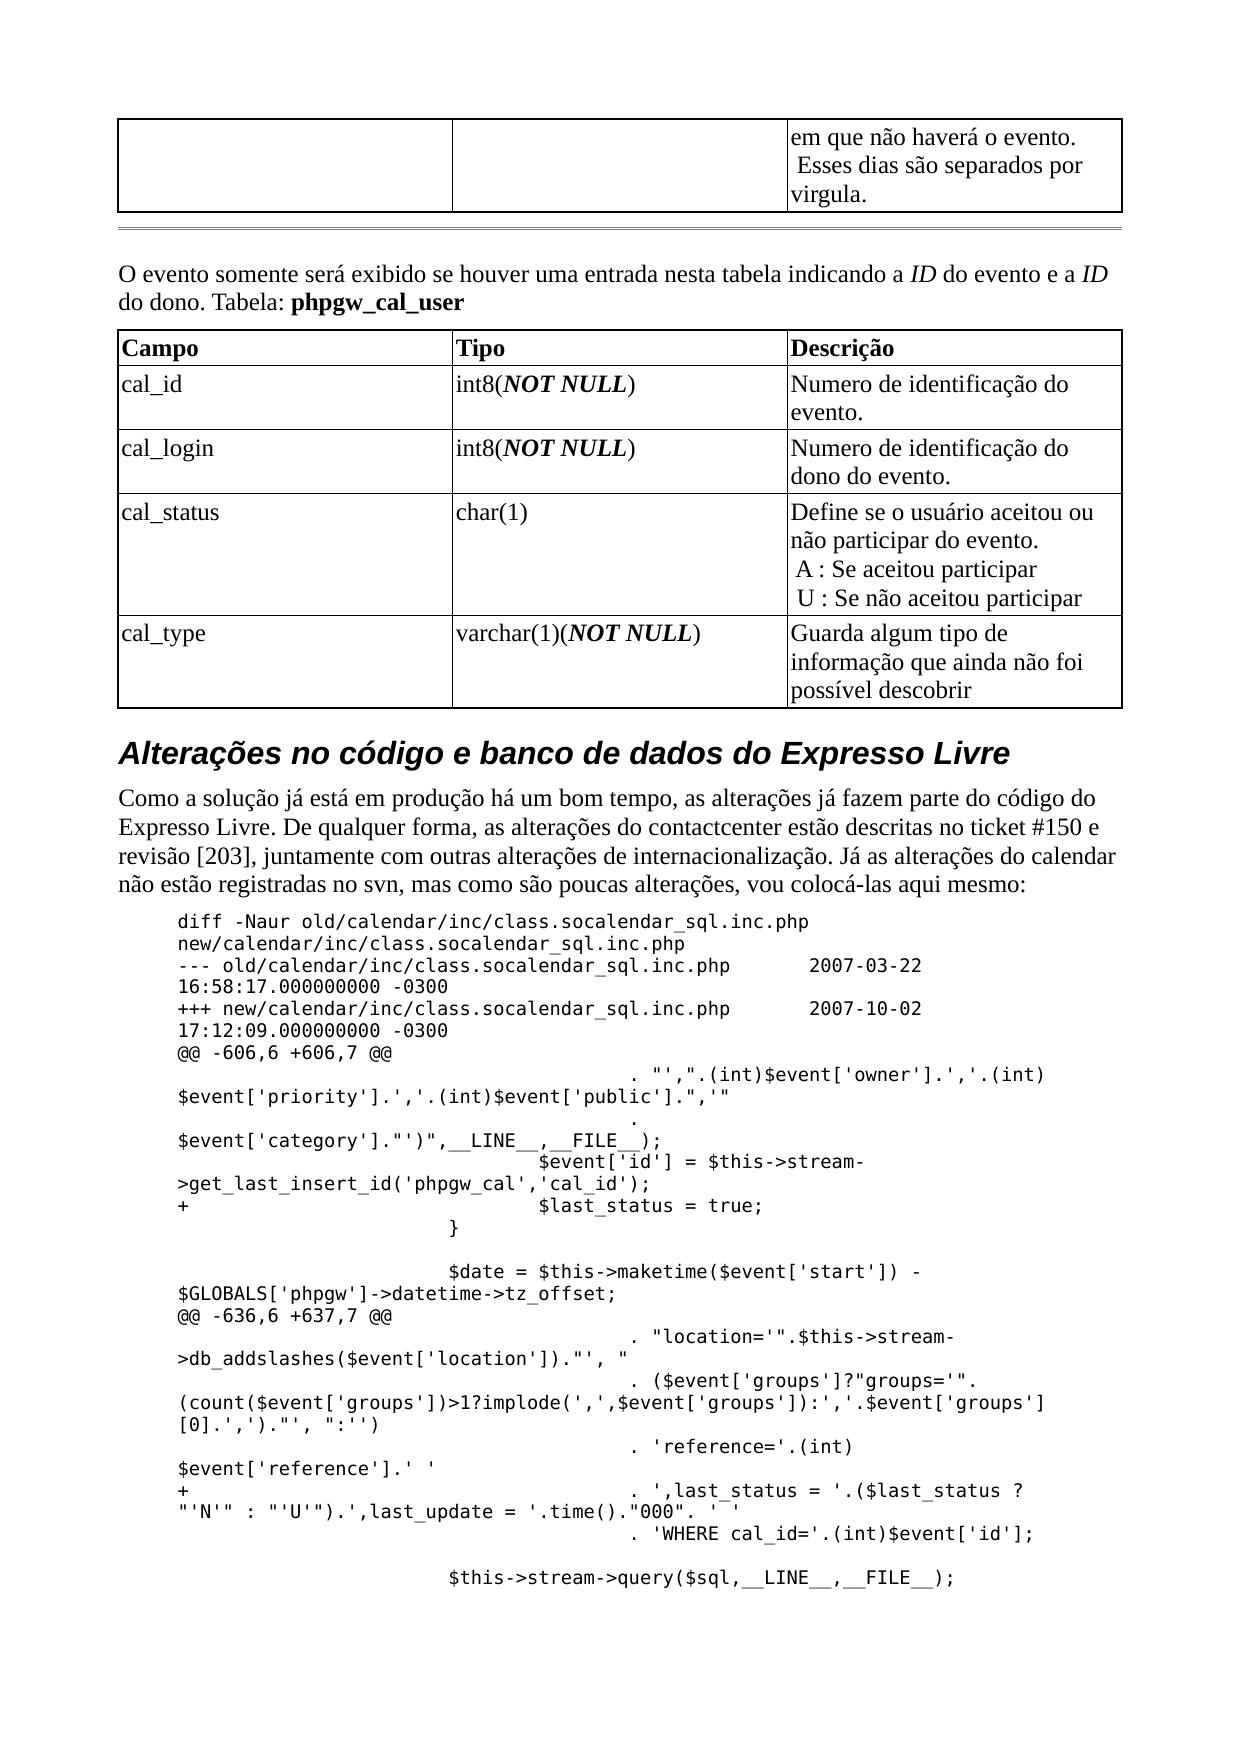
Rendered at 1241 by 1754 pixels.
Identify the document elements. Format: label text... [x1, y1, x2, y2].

table_cell [453, 120, 787, 211]
text O evento somente será exibido se houver uma entrada nesta tabela indicando a ID do evento e a ID do dono. Tabela: phpgw_cal_user [118, 259, 1122, 316]
table_cell cal_type [119, 616, 452, 707]
text Como a solução já está em produção há um bom tempo, as alterações já fazem parte do código do Expresso Livre. De qualquer forma, as alterações do contactcenter estão descritas no ticket #150 e revisão [203], juntamente com outras alterações de internacionalização. Já as alterações do calendar não estão registradas no svn, mas como são poucas alterações, vou colocá-las aqui mesmo: [118, 783, 1122, 898]
subtitle Alterações no código e banco de dados do Expresso Livre [118, 734, 1122, 771]
table_cell int8(NOT NULL) [453, 430, 787, 493]
table_header Tipo [453, 331, 787, 365]
table_cell cal_id [119, 366, 452, 429]
table_cell int8(NOT NULL) [453, 366, 787, 429]
table_cell Guarda algum tipo de informação que ainda não foi possível descobrir [788, 616, 1121, 707]
table_cell em que não haverá o evento. Esses dias são separados por virgula. [788, 120, 1121, 211]
table_cell Numero de identificação do evento. [788, 366, 1121, 429]
table_cell [119, 120, 452, 211]
table_cell cal_status [119, 494, 452, 614]
table_cell Define se o usuário aceitou ou não participar do evento. A : Se aceitou participar U : Se não aceitou participar [788, 494, 1121, 614]
table_header Campo [119, 331, 452, 365]
table_cell varchar(1)(NOT NULL) [453, 616, 787, 707]
table_header Descrição [788, 331, 1121, 365]
table_cell cal_login [119, 430, 452, 493]
table_cell Numero de identificação do dono do evento. [788, 430, 1121, 493]
table_cell char(1) [453, 494, 787, 614]
text diff -Naur old/calendar/inc/class.socalendar_sql.inc.php new/calendar/inc/class.socalendar_sql.inc.php --- old/calendar/inc/class.socalendar_sql.inc.php 2007-03-22 16:58:17.000000000 -0300 +++ new/calendar/inc/class.socalendar_sql.inc.php 2007-10-02 17:12:09.000000000 -0300 @@ -606,6 +606,7 @@ . "',".(int)$event['owner'].','.(int)$event['priority'].','.(int)$event['public'].",'" . $event['category']."')",__LINE__,__FILE__); $event['id'] = $this->stream->get_last_insert_id('phpgw_cal','cal_id'); + $last_status = true; } $date = $this->maketime($event['start']) - $GLOBALS['phpgw']->datetime->tz_offset; @@ -636,6 +637,7 @@ . "location='".$this->stream->db_addslashes($event['location'])."', " . ($event['groups']?"groups='".(count($event['groups'])>1?implode(',',$event['groups']):','.$event['groups'][0].',')."', ":'') . 'reference='.(int)$event['reference'].' ' + . ',last_status = '.($last_status ? "'N'" : "'U'").',last_update = '.time()."000". ' ' . 'WHERE cal_id='.(int)$event['id']; $this->stream->query($sql,__LINE__,__FILE__); [177, 911, 1063, 1589]
